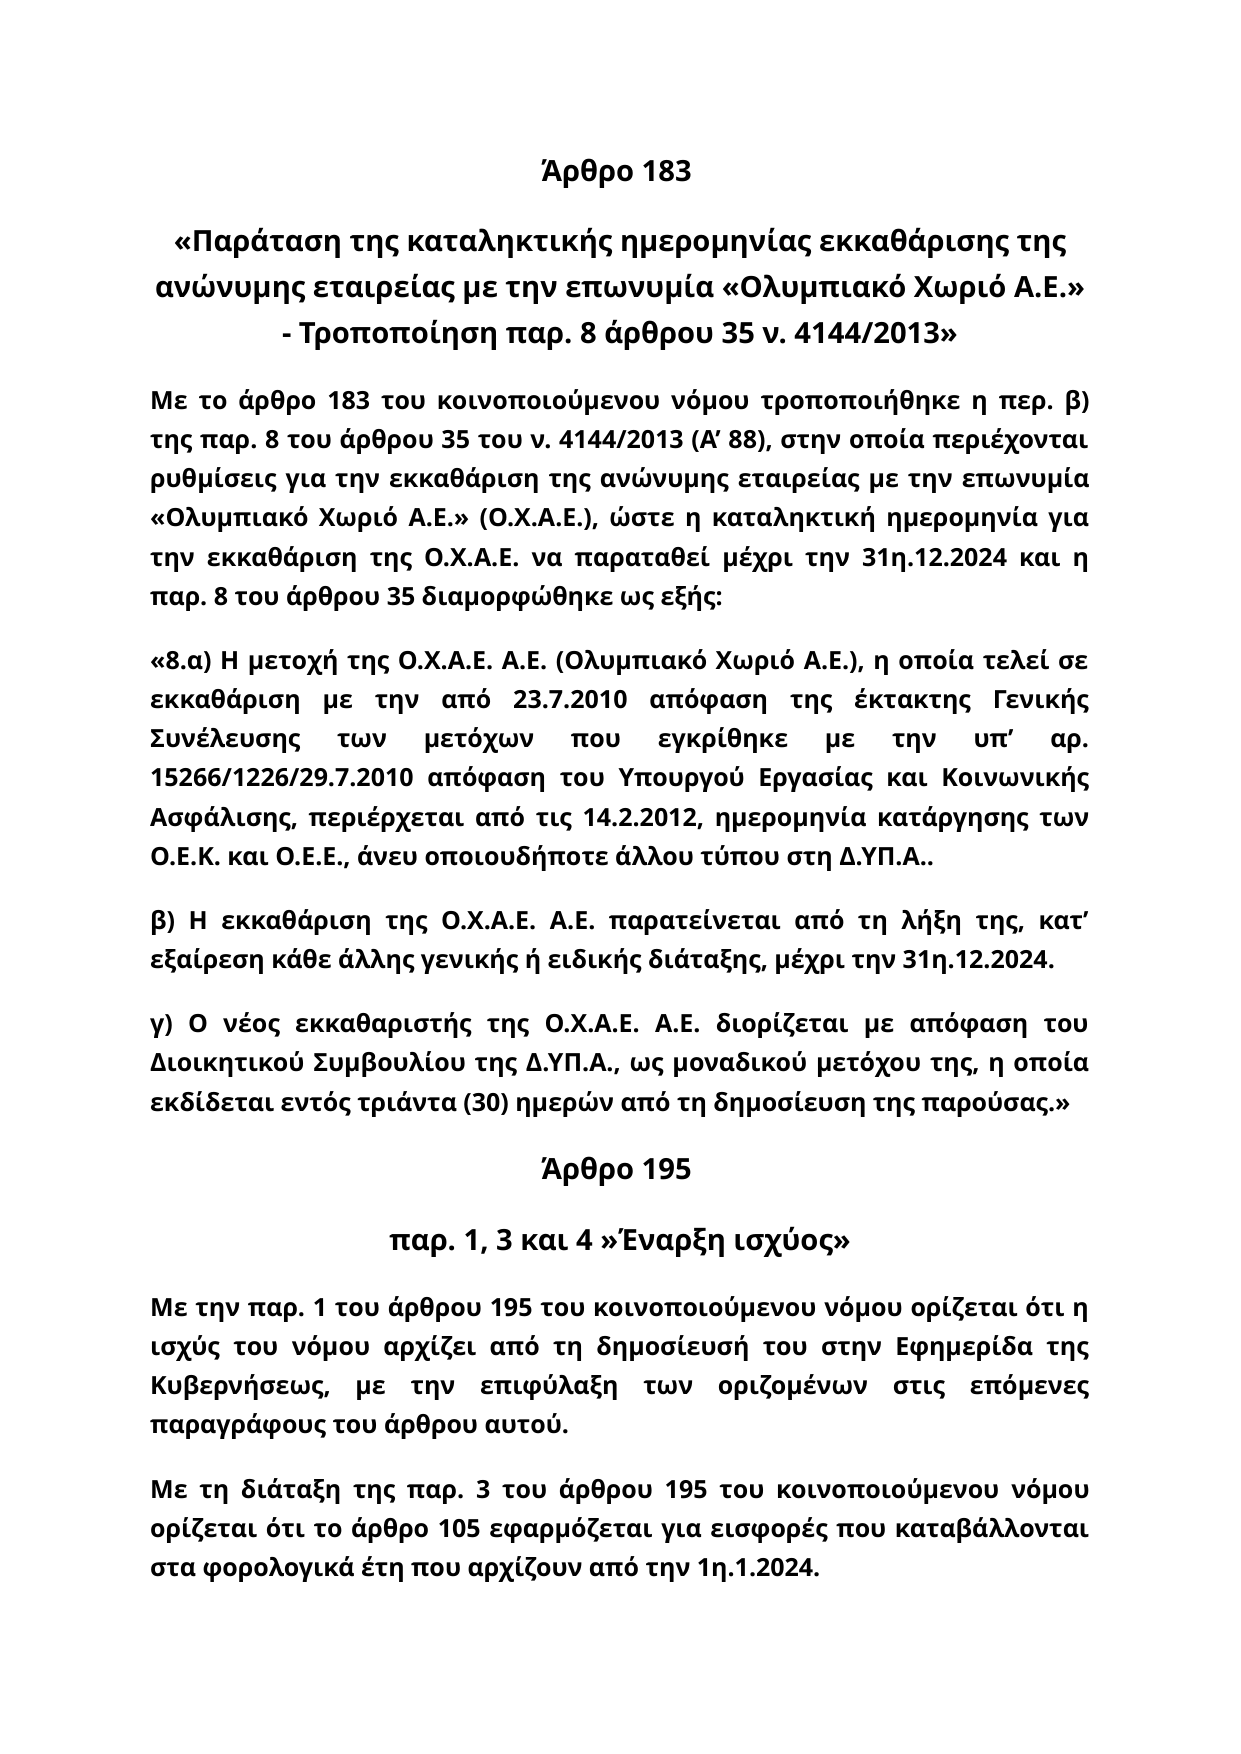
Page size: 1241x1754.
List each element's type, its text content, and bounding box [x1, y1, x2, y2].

text Με την παρ. 1 του άρθρου 195 του κοινοποιούμενου νόμου ορίζεται ότι η ισχύς του νόμου αρχίζει από τη δημοσίευσή του στην Εφημερίδα της Κυβερνήσεως, με την επιφύλαξη των οριζομένων στις επόμενες παραγράφους του άρθρου αυτού. [150, 1289, 1090, 1441]
text β) Η εκκαθάριση της Ο.Χ.Α.Ε. Α.Ε. παρατείνεται από τη λήξη της, κατ’ εξαίρεση κάθε άλλης γενικής ή ειδικής διάταξης, μέχρι την 31η.12.2024. [150, 902, 1090, 976]
text Με το άρθρο 183 του κοινοποιούμενου νόμου τροποποιήθηκε η περ. β) της παρ. 8 του άρθρου 35 του ν. 4144/2013 (Α’ 88), στην οποία περιέχονται ρυθμίσεις για την εκκαθάριση της ανώνυμης εταιρείας με την επωνυμία «Ολυμπιακό Χωριό Α.Ε.» (Ο.Χ.Α.Ε.), ώστε η καταληκτική ημερομηνία για την εκκαθάριση της Ο.Χ.Α.Ε. να παραταθεί μέχρι την 31η.12.2024 και η παρ. 8 του άρθρου 35 διαμορφώθηκε ως εξής: [150, 382, 1090, 612]
text Με τη διάταξη της παρ. 3 του άρθρου 195 του κοινοποιούμενου νόμου ορίζεται ότι το άρθρο 105 εφαρμόζεται για εισφορές που καταβάλλονται στα φορολογικά έτη που αρχίζουν από την 1η.1.2024. [150, 1471, 1090, 1584]
text γ) Ο νέος εκκαθαριστής της Ο.Χ.Α.Ε. Α.Ε. διορίζεται με απόφαση του Διοικητικού Συμβουλίου της Δ.ΥΠ.Α., ως μοναδικού μετόχου της, η οποία εκδίδεται εντός τριάντα (30) ημερών από τη δημοσίευση της παρούσας.» [150, 1006, 1090, 1118]
subtitle Άρθρο 183 [150, 150, 1090, 190]
subtitle «Παράταση της καταληκτικής ημερομηνίας εκκαθάρισης της ανώνυμης εταιρείας με την επωνυμία «Ολυμπιακό Χωριό Α.Ε.» - Τροποποίηση παρ. 8 άρθρου 35 ν. 4144/2013» [150, 221, 1090, 352]
subtitle παρ. 1, 3 και 4 »Έναρξη ισχύος» [150, 1219, 1090, 1259]
text «8.α) Η μετοχή της Ο.Χ.Α.Ε. Α.Ε. (Ολυμπιακό Χωριό Α.Ε.), η οποία τελεί σε εκκαθάριση με την από 23.7.2010 απόφαση της έκτακτης Γενικής Συνέλευσης των μετόχων που εγκρίθηκε με την υπ’ αρ. 15266/1226/29.7.2010 απόφαση του Υπουργού Εργασίας και Κοινωνικής Ασφάλισης, περιέρχεται από τις 14.2.2012, ημερομηνία κατάργησης των Ο.Ε.Κ. και Ο.Ε.Ε., άνευ οποιουδήποτε άλλου τύπου στη Δ.ΥΠ.Α.. [150, 642, 1090, 872]
subtitle Άρθρο 195 [150, 1148, 1090, 1188]
